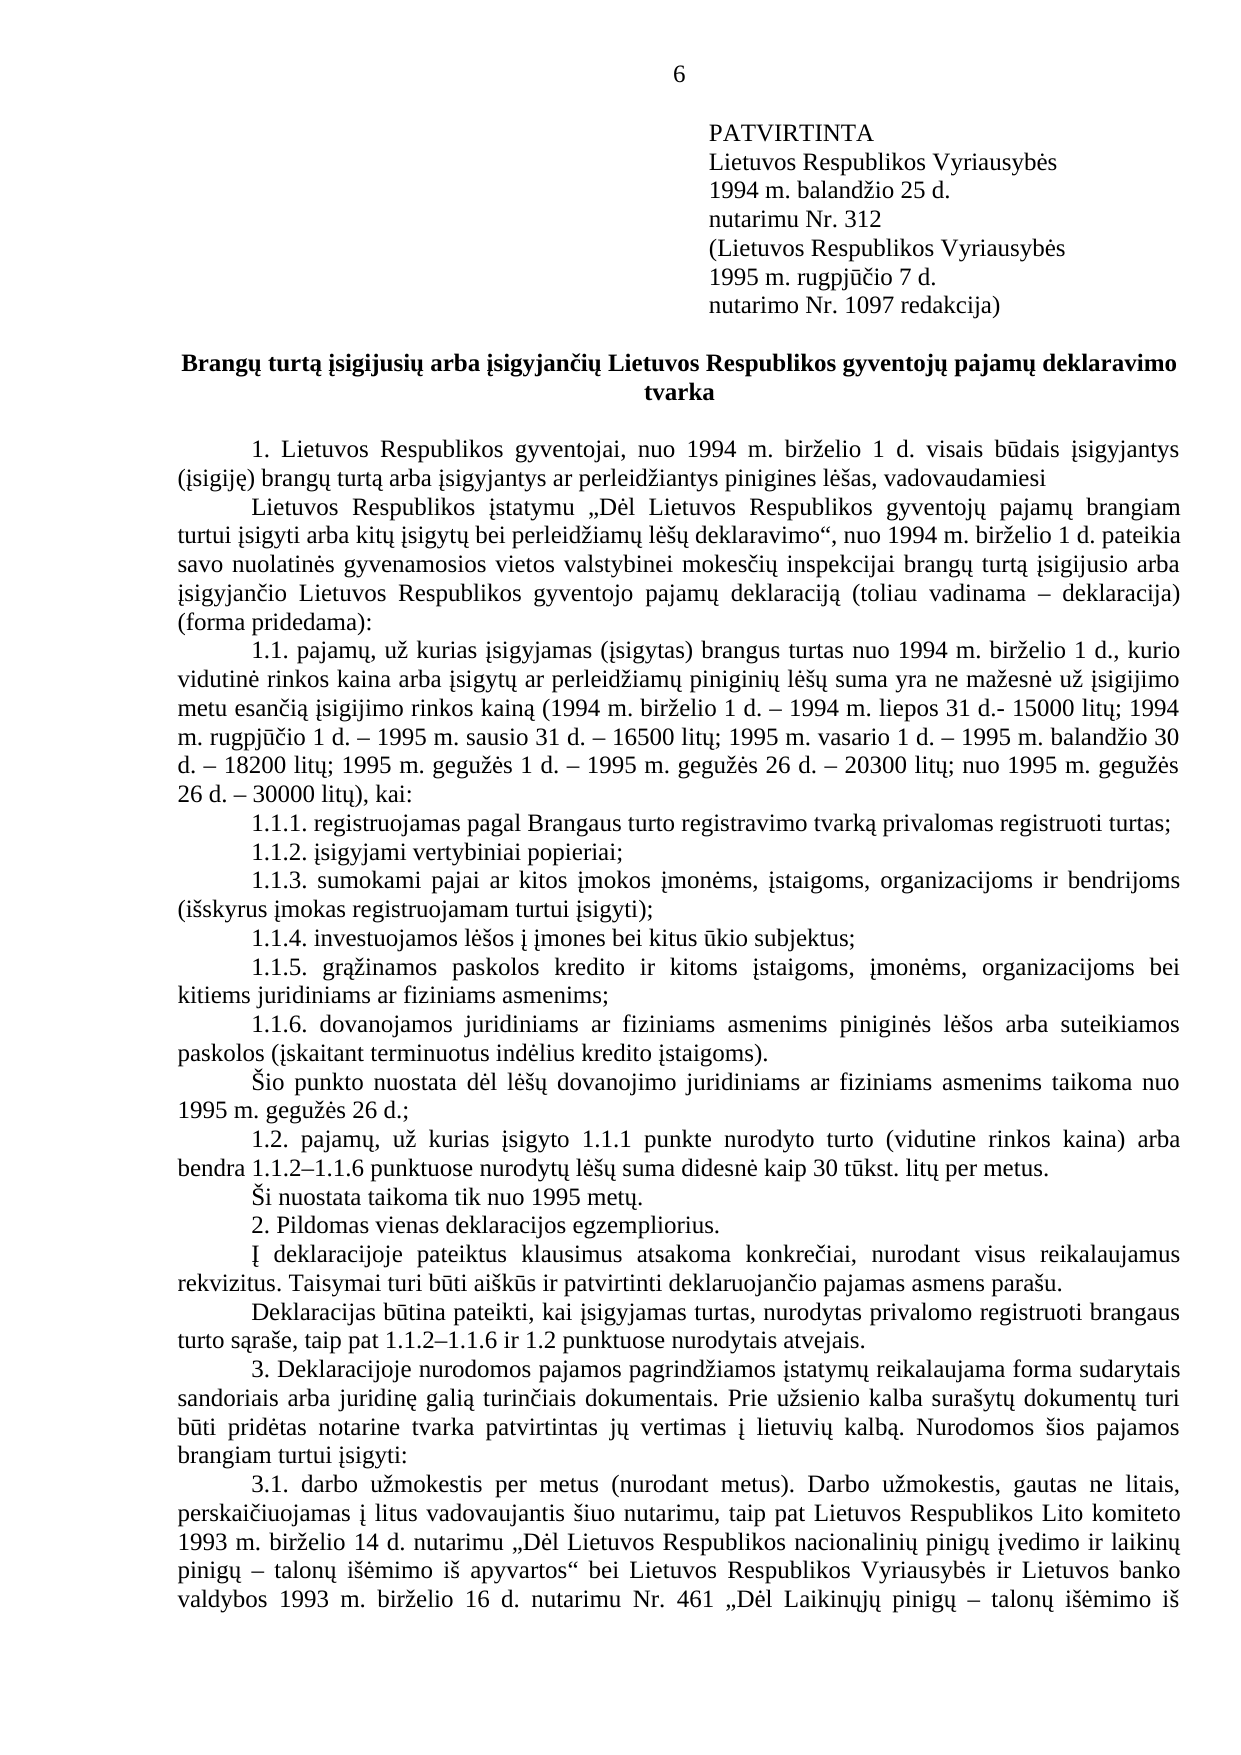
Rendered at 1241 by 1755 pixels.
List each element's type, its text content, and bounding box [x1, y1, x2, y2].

text 1.1.5. grąžinamos paskolos kredito ir kitoms įstaigoms, įmonėms, organizacijoms bei kitiems juridiniams ar fiziniams asmenims; [177, 952, 1181, 1009]
text 1.2. pajamų, už kurias įsigyto 1.1.1 punkte nurodyto turto (vidutine rinkos kaina) arba bendra 1.1.2–1.1.6 punktuose nurodytų lėšų suma didesnė kaip 30 tūkst. litų per metus. [177, 1124, 1181, 1182]
text 1. Lietuvos Respublikos gyventojai, nuo 1994 m. birželio 1 d. visais būdais įsigyjantys (įsigiję) brangų turtą arba įsigyjantys ar perleidžiantys pinigines lėšas, vadovaudamiesi [177, 434, 1181, 492]
text 1.1. pajamų, už kurias įsigyjamas (įsigytas) brangus turtas nuo 1994 m. birželio 1 d., kurio vidutinė rinkos kaina arba įsigytų ar perleidžiamų piniginių lėšų suma yra ne mažesnė už įsigijimo metu esančią įsigijimo rinkos kainą (1994 m. birželio 1 d. – 1994 m. liepos 31 d.- 15000 litų; 1994 m. rugpjūčio 1 d. – 1995 m. sausio 31 d. – 16500 litų; 1995 m. vasario 1 d. – 1995 m. balandžio 30 d. – 18200 litų; 1995 m. gegužės 1 d. – 1995 m. gegužės 26 d. – 20300 litų; nuo 1995 m. gegužės 26 d. – 30000 litų), kai: [177, 636, 1181, 808]
text Deklaracijas būtina pateikti, kai įsigyjamas turtas, nurodytas privalomo registruoti brangaus turto sąraše, taip pat 1.1.2–1.1.6 ir 1.2 punktuose nurodytais atvejais. [177, 1297, 1181, 1354]
text 1.1.4. investuojamos lėšos į įmones bei kitus ūkio subjektus; [177, 923, 1181, 952]
text nutarimu Nr. 312 [177, 204, 1181, 233]
text Lietuvos Respublikos įstatymu „Dėl Lietuvos Respublikos gyventojų pajamų brangiam turtui įsigyti arba kitų įsigytų bei perleidžiamų lėšų deklaravimo“, nuo 1994 m. birželio 1 d. pateikia savo nuolatinės gyvenamosios vietos valstybinei mokesčių inspekcijai brangų turtą įsigijusio arba įsigyjančio Lietuvos Respublikos gyventojo pajamų deklaraciją (toliau vadinama – deklaracija) (forma pridedama): [177, 492, 1181, 636]
text Lietuvos Respublikos Vyriausybės [177, 147, 1181, 176]
text Brangų turtą įsigijusių arba įsigyjančių Lietuvos Respublikos gyventojų pajamų deklaravimo tvarka [177, 348, 1181, 406]
text PATVIRTINTA [709, 118, 1181, 147]
text 1.1.1. registruojamas pagal Brangaus turto registravimo tvarką privalomas registruoti turtas; [177, 808, 1181, 837]
text nutarimo Nr. 1097 redakcija) [177, 291, 1181, 319]
text 3.1. darbo užmokestis per metus (nurodant metus). Darbo užmokestis, gautas ne litais, perskaičiuojamas į litus vadovaujantis šiuo nutarimu, taip pat Lietuvos Respublikos Lito komiteto 1993 m. birželio 14 d. nutarimu „Dėl Lietuvos Respublikos nacionalinių pinigų įvedimo ir laikinų pinigų – talonų išėmimo iš apyvartos“ bei Lietuvos Respublikos Vyriausybės ir Lietuvos banko valdybos 1993 m. birželio 16 d. nutarimu Nr. 461 „Dėl Laikinųjų pinigų – talonų išėmimo iš [177, 1469, 1181, 1613]
text 1994 m. balandžio 25 d. [177, 176, 1181, 204]
text Į deklaracijoje pateiktus klausimus atsakoma konkrečiai, nurodant visus reikalaujamus rekvizitus. Taisymai turi būti aiškūs ir patvirtinti deklaruojančio pajamas asmens parašu. [177, 1239, 1181, 1297]
text 1.1.6. dovanojamos juridiniams ar fiziniams asmenims piniginės lėšos arba suteikiamos paskolos (įskaitant terminuotus indėlius kredito įstaigoms). [177, 1009, 1181, 1067]
text 1.1.2. įsigyjami vertybiniai popieriai; [177, 837, 1181, 866]
text 2. Pildomas vienas deklaracijos egzempliorius. [177, 1211, 1181, 1239]
text (Lietuvos Respublikos Vyriausybės [177, 233, 1181, 262]
text 1.1.3. sumokami pajai ar kitos įmokos įmonėms, įstaigoms, organizacijoms ir bendrijoms (išskyrus įmokas registruojamam turtui įsigyti); [177, 866, 1181, 923]
text Ši nuostata taikoma tik nuo 1995 metų. [177, 1182, 1181, 1211]
text Šio punkto nuostata dėl lėšų dovanojimo juridiniams ar fiziniams asmenims taikoma nuo 1995 m. gegužės 26 d.; [177, 1067, 1181, 1124]
text 1995 m. rugpjūčio 7 d. [177, 262, 1181, 291]
text 3. Deklaracijoje nurodomos pajamos pagrindžiamos įstatymų reikalaujama forma sudarytais sandoriais arba juridinę galią turinčiais dokumentais. Prie užsienio kalba surašytų dokumentų turi būti pridėtas notarine tvarka patvirtintas jų vertimas į lietuvių kalbą. Nurodomos šios pajamos brangiam turtui įsigyti: [177, 1354, 1181, 1469]
